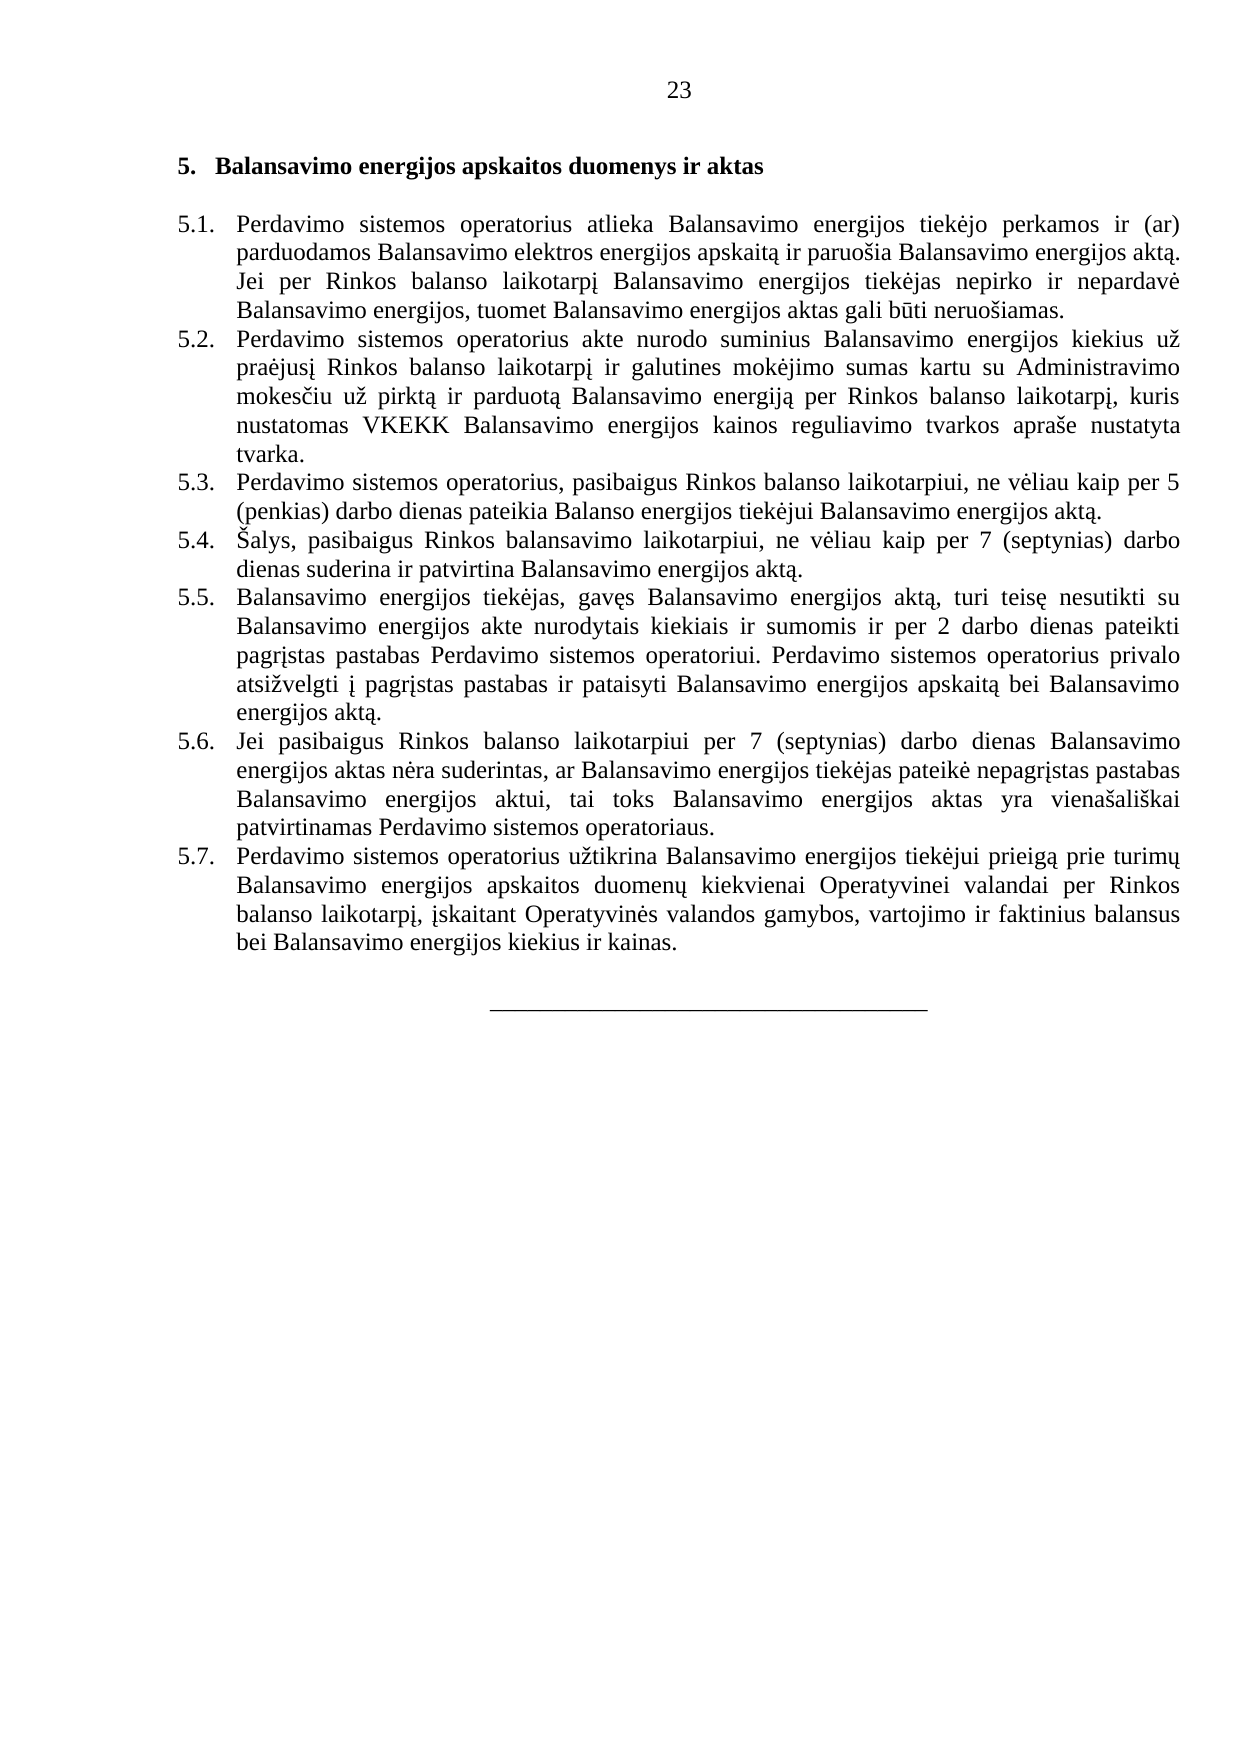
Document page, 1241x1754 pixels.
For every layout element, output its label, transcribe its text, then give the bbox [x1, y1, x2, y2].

text 5. Balansavimo energijos apskaitos duomenys ir aktas [177, 151, 1181, 209]
text 5.4. Šalys, pasibaigus Rinkos balansavimo laikotarpiui, ne vėliau kaip per 7 (septynias) darbo dienas suderina ir patvirtina Balansavimo energijos aktą. [177, 525, 1181, 582]
text 5.5. Balansavimo energijos tiekėjas, gavęs Balansavimo energijos aktą, turi teisę nesutikti su Balansavimo energijos akte nurodytais kiekiais ir sumomis ir per 2 darbo dienas pateikti pagrįstas pastabas Perdavimo sistemos operatoriui. Perdavimo sistemos operatorius privalo atsižvelgti į pagrįstas pastabas ir pataisyti Balansavimo energijos apskaitą bei Balansavimo energijos aktą. [177, 582, 1181, 726]
text 5.6. Jei pasibaigus Rinkos balanso laikotarpiui per 7 (septynias) darbo dienas Balansavimo energijos aktas nėra suderintas, ar Balansavimo energijos tiekėjas pateikė nepagrįstas pastabas Balansavimo energijos aktui, tai toks Balansavimo energijos aktas yra vienašališkai patvirtinamas Perdavimo sistemos operatoriaus. [177, 726, 1181, 841]
text 5.2. Perdavimo sistemos operatorius akte nurodo suminius Balansavimo energijos kiekius už praėjusį Rinkos balanso laikotarpį ir galutines mokėjimo sumas kartu su Administravimo mokesčiu už pirktą ir parduotą Balansavimo energiją per Rinkos balanso laikotarpį, kuris nustatomas VKEKK Balansavimo energijos kainos reguliavimo tvarkos apraše nustatyta tvarka. [177, 324, 1181, 467]
text ___________________________________ [236, 985, 1181, 1014]
text 5.7. Perdavimo sistemos operatorius užtikrina Balansavimo energijos tiekėjui prieigą prie turimų Balansavimo energijos apskaitos duomenų kiekvienai Operatyvinei valandai per Rinkos balanso laikotarpį, įskaitant Operatyvinės valandos gamybos, vartojimo ir faktinius balansus bei Balansavimo energijos kiekius ir kainas. [177, 841, 1181, 956]
text 5.1. Perdavimo sistemos operatorius atlieka Balansavimo energijos tiekėjo perkamos ir (ar) parduodamos Balansavimo elektros energijos apskaitą ir paruošia Balansavimo energijos aktą. Jei per Rinkos balanso laikotarpį Balansavimo energijos tiekėjas nepirko ir nepardavė Balansavimo energijos, tuomet Balansavimo energijos aktas gali būti neruošiamas. [177, 209, 1181, 324]
text 5.3. Perdavimo sistemos operatorius, pasibaigus Rinkos balanso laikotarpiui, ne vėliau kaip per 5 (penkias) darbo dienas pateikia Balanso energijos tiekėjui Balansavimo energijos aktą. [177, 467, 1181, 525]
